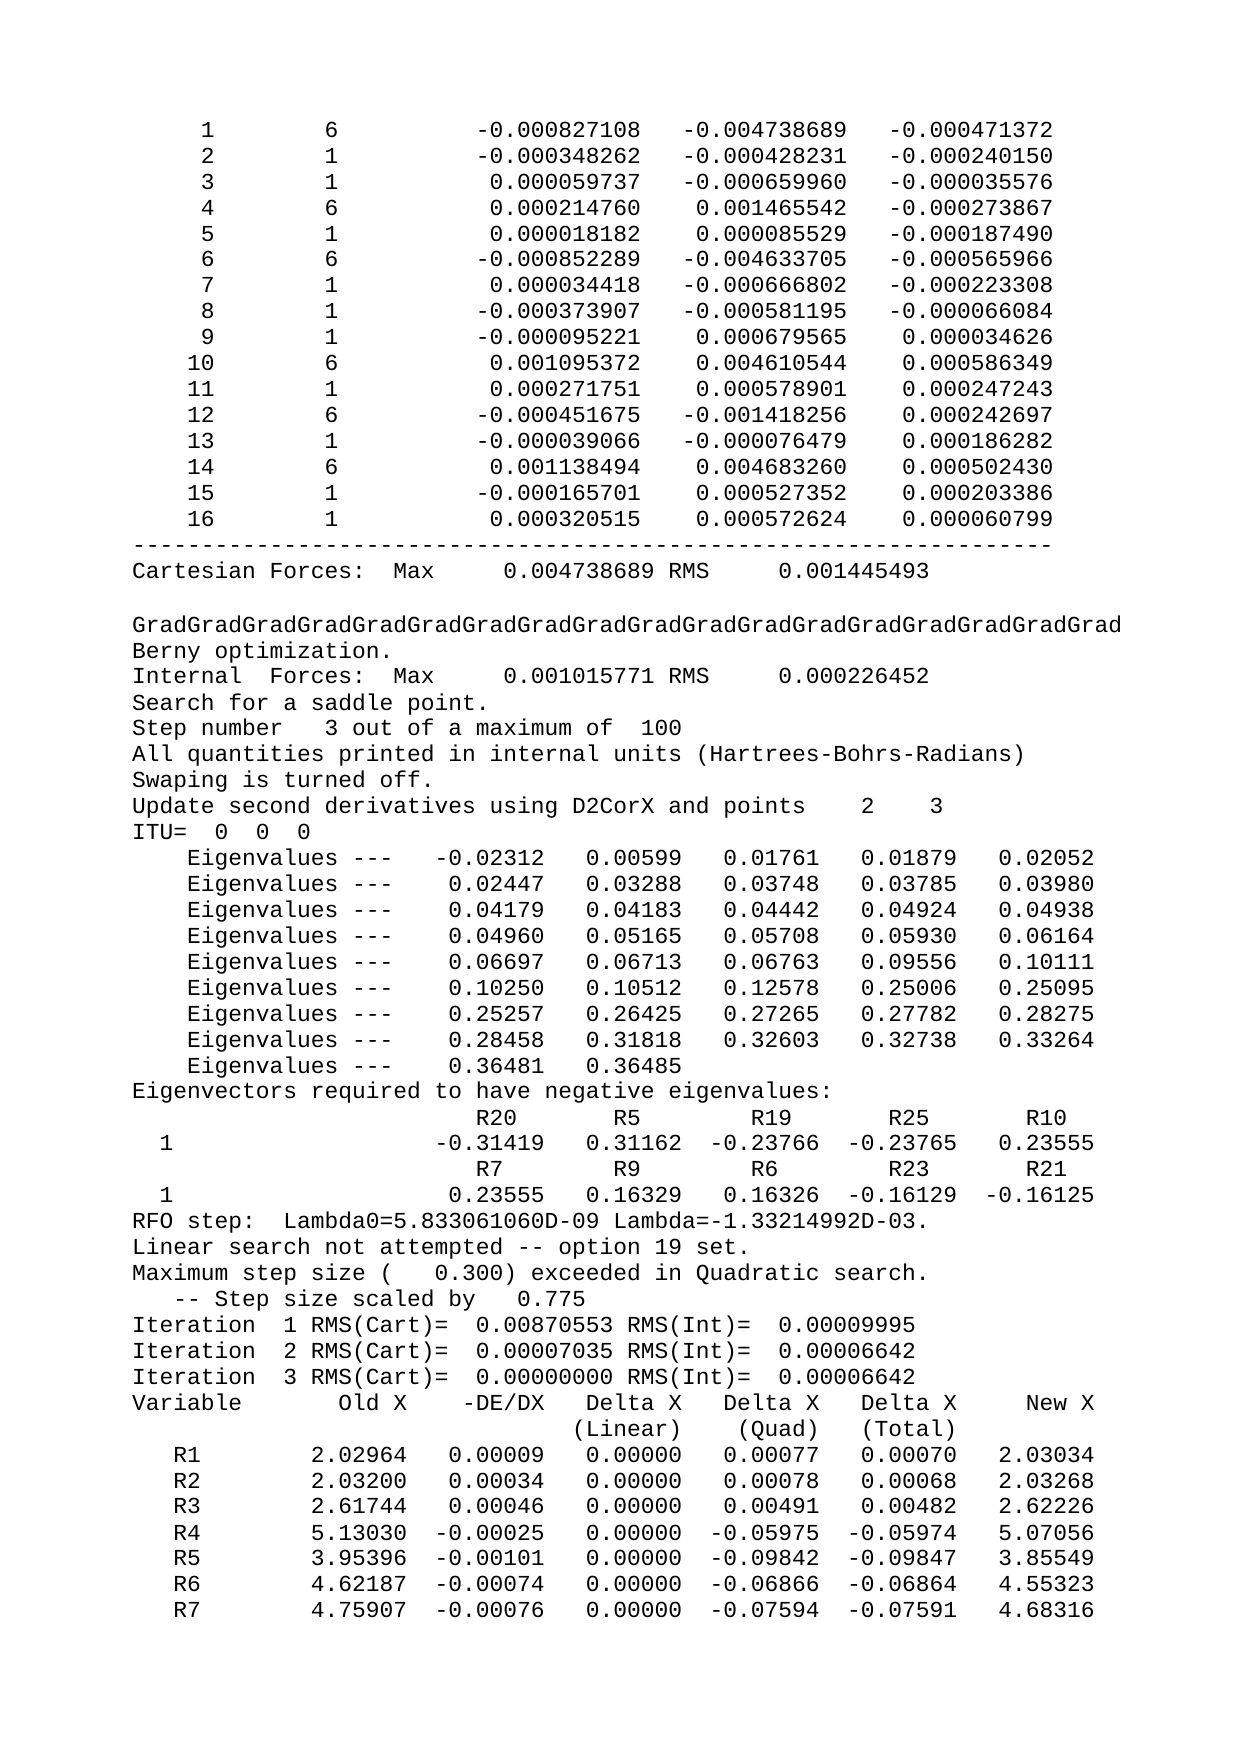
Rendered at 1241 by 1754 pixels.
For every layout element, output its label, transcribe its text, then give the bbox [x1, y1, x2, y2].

text R5 3.95396 -0.00101 0.00000 -0.09842 -0.09847 3.85549 [118, 1547, 1122, 1573]
text 16 1 0.000320515 0.000572624 0.000060799 [118, 507, 1122, 533]
text 1 -0.31419 0.31162 -0.23766 -0.23765 0.23555 [118, 1132, 1122, 1158]
text 3 1 0.000059737 -0.000659960 -0.000035576 [118, 170, 1122, 196]
text ------------------------------------------------------------------- [118, 533, 1122, 559]
text Linear search not attempted -- option 19 set. [118, 1236, 1122, 1261]
text 4 6 0.000214760 0.001465542 -0.000273867 [118, 196, 1122, 222]
text Iteration 1 RMS(Cart)= 0.00870553 RMS(Int)= 0.00009995 [118, 1313, 1122, 1339]
text Eigenvalues --- 0.04179 0.04183 0.04442 0.04924 0.04938 [118, 898, 1122, 924]
text 1 0.23555 0.16329 0.16326 -0.16129 -0.16125 [118, 1184, 1122, 1209]
text 11 1 0.000271751 0.000578901 0.000247243 [118, 377, 1122, 403]
text All quantities printed in internal units (Hartrees-Bohrs-Radians) [118, 743, 1122, 769]
text R7 R9 R6 R23 R21 [118, 1158, 1122, 1184]
text Eigenvalues --- 0.04960 0.05165 0.05708 0.05930 0.06164 [118, 924, 1122, 950]
text 6 6 -0.000852289 -0.004633705 -0.000565966 [118, 248, 1122, 274]
text 13 1 -0.000039066 -0.000076479 0.000186282 [118, 429, 1122, 455]
text R2 2.03200 0.00034 0.00000 0.00078 0.00068 2.03268 [118, 1469, 1122, 1495]
text (Linear) (Quad) (Total) [118, 1417, 1122, 1443]
text 12 6 -0.000451675 -0.001418256 0.000242697 [118, 403, 1122, 429]
text ITU= 0 0 0 [118, 821, 1122, 846]
text Eigenvalues --- 0.28458 0.31818 0.32603 0.32738 0.33264 [118, 1028, 1122, 1054]
text 15 1 -0.000165701 0.000527352 0.000203386 [118, 481, 1122, 507]
text R3 2.61744 0.00046 0.00000 0.00491 0.00482 2.62226 [118, 1495, 1122, 1521]
text 8 1 -0.000373907 -0.000581195 -0.000066084 [118, 300, 1122, 326]
text 10 6 0.001095372 0.004610544 0.000586349 [118, 352, 1122, 377]
text Maximum step size ( 0.300) exceeded in Quadratic search. [118, 1261, 1122, 1287]
text Iteration 3 RMS(Cart)= 0.00000000 RMS(Int)= 0.00006642 [118, 1365, 1122, 1391]
text Eigenvalues --- 0.06697 0.06713 0.06763 0.09556 0.10111 [118, 950, 1122, 976]
text R7 4.75907 -0.00076 0.00000 -0.07594 -0.07591 4.68316 [118, 1599, 1122, 1624]
text 7 1 0.000034418 -0.000666802 -0.000223308 [118, 274, 1122, 300]
text GradGradGradGradGradGradGradGradGradGradGradGradGradGradGradGradGradGrad [118, 613, 1122, 639]
text Iteration 2 RMS(Cart)= 0.00007035 RMS(Int)= 0.00006642 [118, 1339, 1122, 1365]
text Eigenvalues --- 0.02447 0.03288 0.03748 0.03785 0.03980 [118, 872, 1122, 898]
text 2 1 -0.000348262 -0.000428231 -0.000240150 [118, 144, 1122, 170]
text Variable Old X -DE/DX Delta X Delta X Delta X New X [118, 1391, 1122, 1417]
text Eigenvalues --- -0.02312 0.00599 0.01761 0.01879 0.02052 [118, 846, 1122, 872]
text Update second derivatives using D2CorX and points 2 3 [118, 794, 1122, 821]
text Internal Forces: Max 0.001015771 RMS 0.000226452 [118, 665, 1122, 691]
text Eigenvalues --- 0.10250 0.10512 0.12578 0.25006 0.25095 [118, 976, 1122, 1002]
text R1 2.02964 0.00009 0.00000 0.00077 0.00070 2.03034 [118, 1443, 1122, 1469]
text Berny optimization. [118, 639, 1122, 665]
text R4 5.13030 -0.00025 0.00000 -0.05975 -0.05974 5.07056 [118, 1521, 1122, 1547]
text 9 1 -0.000095221 0.000679565 0.000034626 [118, 326, 1122, 352]
text Swaping is turned off. [118, 769, 1122, 794]
text R20 R5 R19 R25 R10 [118, 1106, 1122, 1132]
text -- Step size scaled by 0.775 [118, 1287, 1122, 1313]
text Cartesian Forces: Max 0.004738689 RMS 0.001445493 [118, 559, 1122, 585]
text 1 6 -0.000827108 -0.004738689 -0.000471372 [118, 118, 1122, 144]
text 14 6 0.001138494 0.004683260 0.000502430 [118, 455, 1122, 481]
text Eigenvalues --- 0.25257 0.26425 0.27265 0.27782 0.28275 [118, 1002, 1122, 1028]
text 5 1 0.000018182 0.000085529 -0.000187490 [118, 222, 1122, 248]
text Search for a saddle point. [118, 691, 1122, 717]
text Eigenvalues --- 0.36481 0.36485 [118, 1054, 1122, 1080]
text Step number 3 out of a maximum of 100 [118, 717, 1122, 743]
text RFO step: Lambda0=5.833061060D-09 Lambda=-1.33214992D-03. [118, 1209, 1122, 1236]
text R6 4.62187 -0.00074 0.00000 -0.06866 -0.06864 4.55323 [118, 1573, 1122, 1599]
text Eigenvectors required to have negative eigenvalues: [118, 1080, 1122, 1106]
